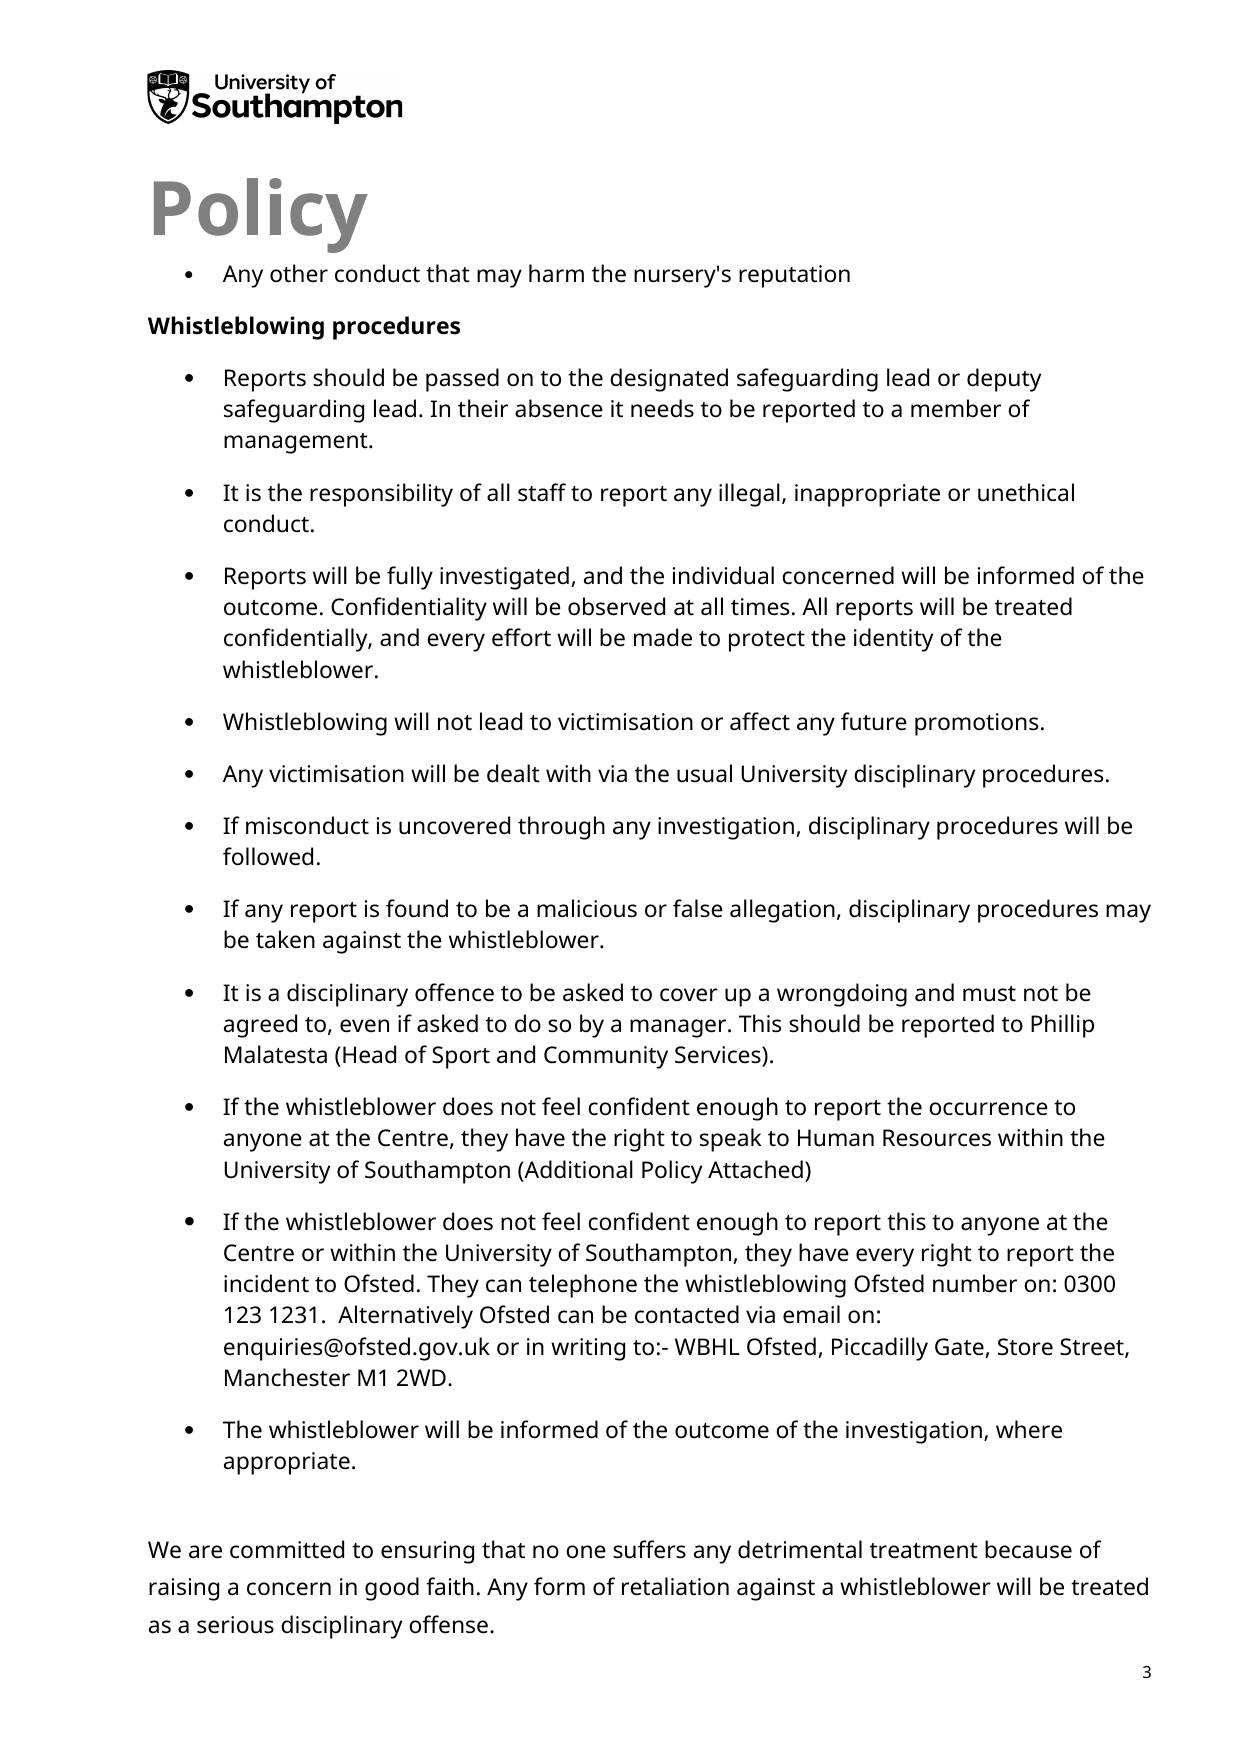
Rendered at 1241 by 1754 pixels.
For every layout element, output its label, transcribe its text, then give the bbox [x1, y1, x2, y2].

list The whistleblower will be informed of the outcome of the investigation, where appropriate. [185, 1414, 1152, 1477]
list Any other conduct that may harm the nursery's reputation [185, 258, 1152, 289]
list Reports should be passed on to the designated safeguarding lead or deputy safeguarding lead. In their absence it needs to be reported to a member of management. [185, 362, 1152, 456]
list If misconduct is uncovered through any investigation, disciplinary procedures will be followed. [185, 810, 1152, 872]
list If the whistleblower does not feel confident enough to report the occurrence to anyone at the Centre, they have the right to speak to Human Resources within the University of Southampton (Additional Policy Attached) [185, 1091, 1152, 1185]
list If the whistleblower does not feel confident enough to report this to anyone at the Centre or within the University of Southampton, they have every right to report the incident to Ofsted. They can telephone the whistleblowing Ofsted number on: 0300 123 1231. Alternatively Ofsted can be contacted via email on: enquiries@ofsted.gov.uk or in writing to:- WBHL Ofsted, Piccadilly Gate, Store Street, Manchester M1 2WD. [185, 1206, 1152, 1393]
list It is the responsibility of all staff to report any illegal, inappropriate or unethical conduct. [185, 477, 1152, 539]
list It is a disciplinary offence to be asked to cover up a wrongdoing and must not be agreed to, even if asked to do so by a manager. This should be reported to Phillip Malatesta (Head of Sport and Community Services). [185, 977, 1152, 1070]
list Whistleblowing will not lead to victimisation or affect any future promotions. [185, 706, 1152, 737]
text We are committed to ensuring that no one suffers any detrimental treatment because of raising a concern in good faith. Any form of retaliation against a whistleblower will be treated as a serious disciplinary offense. [148, 1534, 1152, 1640]
list If any report is found to be a malicious or false allegation, disciplinary procedures may be taken against the whistleblower. [185, 893, 1152, 956]
text Whistleblowing procedures [148, 310, 1152, 341]
list Reports will be fully investigated, and the individual concerned will be informed of the outcome. Confidentiality will be observed at all times. All reports will be treated confidentially, and every effort will be made to protect the identity of the whistleblower. [185, 560, 1152, 685]
list Any victimisation will be dealt with via the usual University disciplinary procedures. [185, 758, 1152, 789]
